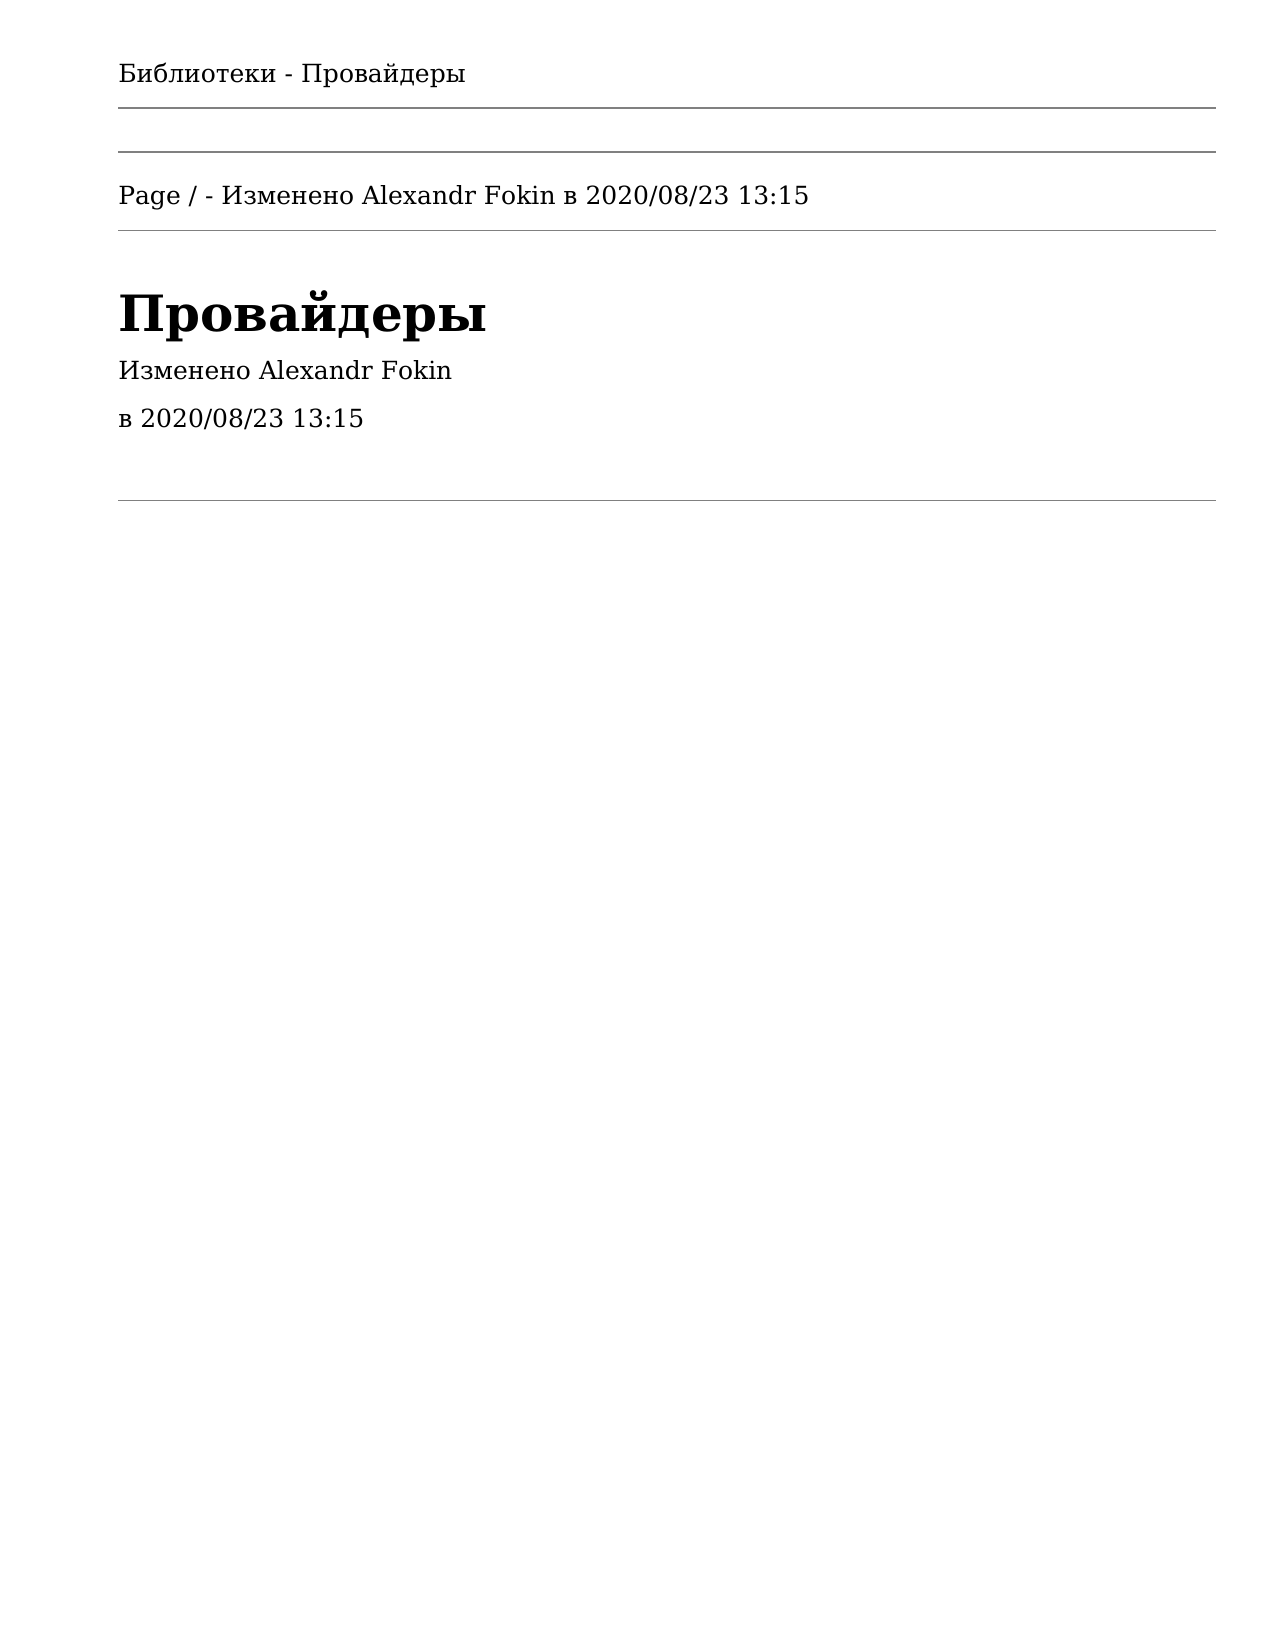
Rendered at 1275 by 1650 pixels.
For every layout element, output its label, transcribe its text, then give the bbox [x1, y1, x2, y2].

text Page / - Изменено Alexandr Fokin в 2020/08/23 13:15 [118, 182, 1216, 211]
text в 2020/08/23 13:15 [118, 404, 1216, 433]
text Библиотеки - Провайдеры [118, 59, 1216, 88]
subtitle Провайдеры [118, 284, 1216, 343]
text Изменено Alexandr Fokin [118, 356, 1216, 385]
